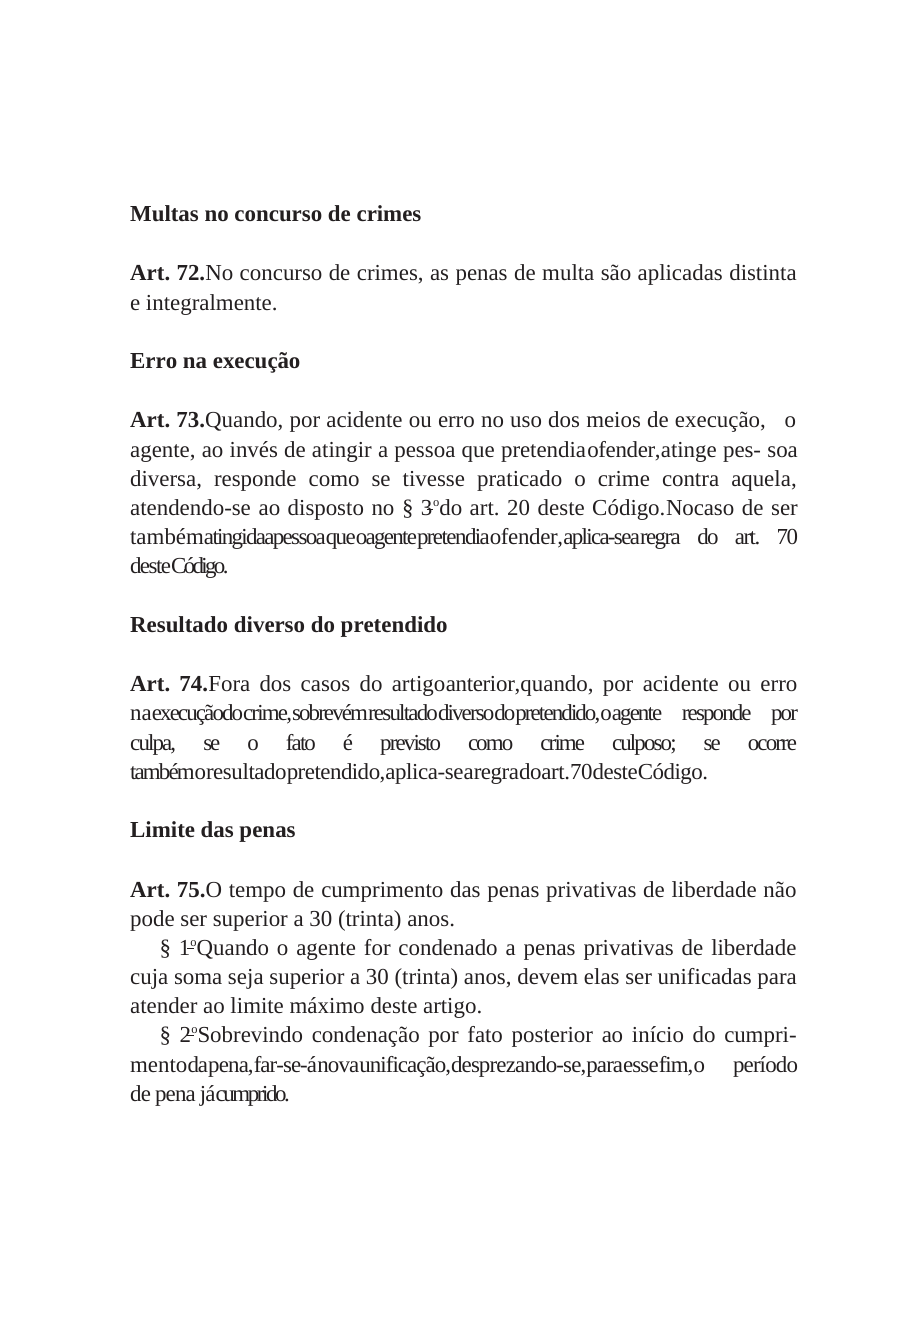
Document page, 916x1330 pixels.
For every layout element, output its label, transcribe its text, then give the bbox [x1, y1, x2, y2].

text § 1oQuando o agente for condenado a penas privativas de liberdade cuja soma seja superior a 30 (trinta) anos, devem elas ser unificadas para atender ao limite máximo deste artigo. [130, 934, 798, 1019]
subtitle Multas no concurso de crimes [130, 200, 809, 227]
text Art. 72.No concurso de crimes, as penas de multa são aplicadas distinta e integralmente. [130, 259, 798, 315]
text Art. 74.Fora dos casos do artigoanterior,quando, por acidente ou erro naexecuçãodocrime,sobrevémresultadodiversodopretendido,oagente responde por culpa, se o fato é previsto como crime culposo; se ocorre tambémoresultadopretendido,aplica-searegradoart.70desteCódigo. [130, 670, 798, 784]
text Art. 75.O tempo de cumprimento das penas privativas de liberdade não pode ser superior a 30 (trinta) anos. [130, 876, 798, 931]
text Art. 73.Quando, por acidente ou erro no uso dos meios de execução, o agente, ao invés de atingir a pessoa que pretendiaofender,atinge pes- soa diversa, responde como se tivesse praticado o crime contra aquela, atendendo-se ao disposto no § 3odo art. 20 deste Código.Nocaso de ser tambématingidaapessoaqueoagentepretendiaofender,aplica-searegra do art. 70 desteCódigo. [130, 407, 798, 579]
subtitle Limite das penas [130, 816, 809, 843]
subtitle Erro na execução [130, 347, 809, 374]
subtitle Resultado diverso do pretendido [130, 611, 809, 637]
text § 2oSobrevindo condenação por fato posterior ao início do cumpri- mentodapena,far-se-ánovaunificação,desprezando-se,paraessefim,o período de pena jácumprido. [130, 1021, 798, 1106]
